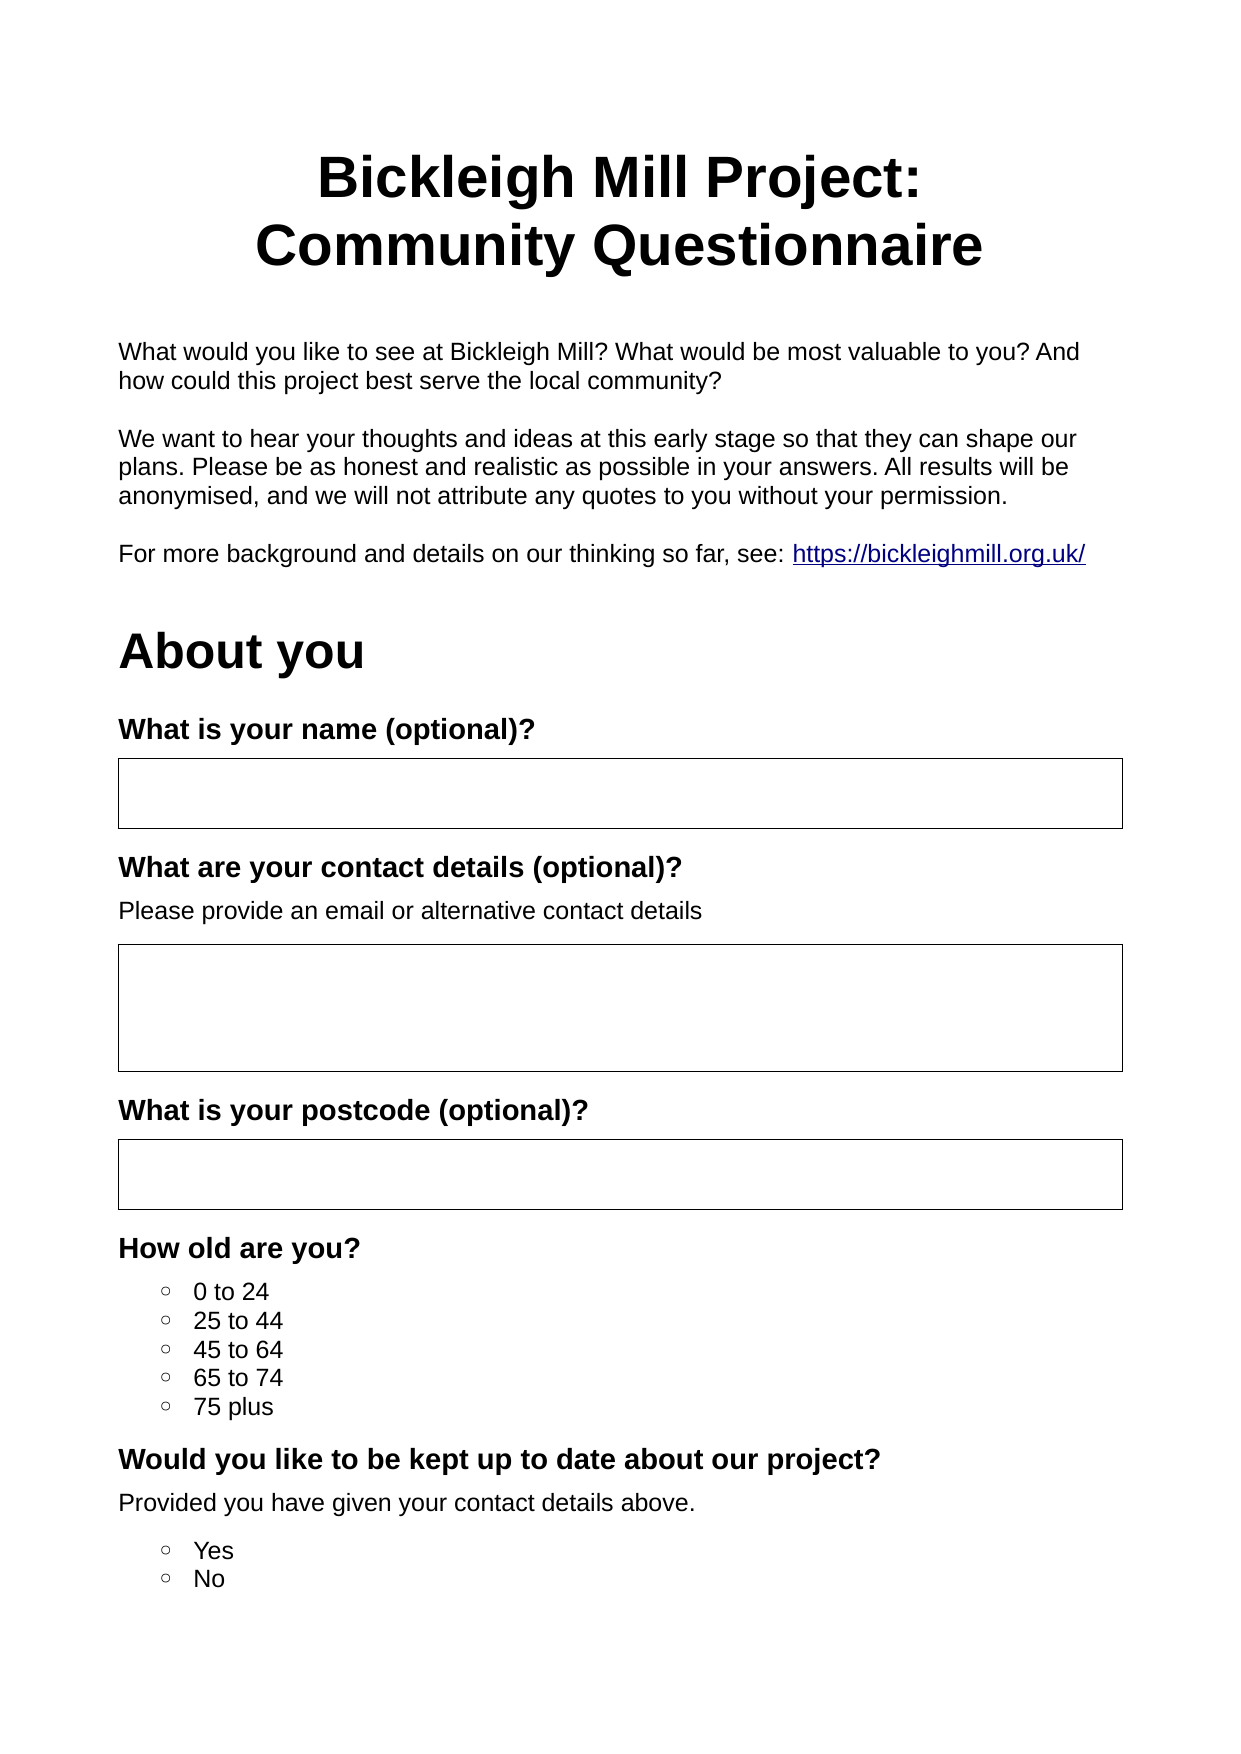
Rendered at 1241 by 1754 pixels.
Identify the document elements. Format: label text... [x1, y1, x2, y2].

text We want to hear your thoughts and ideas at this early stage so that they can shape our plans. Please be as honest and realistic as possible in your answers. All results will be anonymised, and we will not attribute any quotes to you without your permission. [118, 424, 1122, 510]
subtitle How old are you? [118, 1231, 1122, 1264]
table_header [119, 945, 1122, 1071]
list No [156, 1564, 1122, 1593]
subtitle What is your name (optional)? [118, 712, 1122, 746]
list 25 to 44 [156, 1306, 1122, 1334]
table_header [119, 759, 1122, 828]
text For more background and details on our thinking so far, see: https://bickleighmill.org.uk/ [118, 539, 1122, 567]
list Yes [156, 1536, 1122, 1564]
list 75 plus [156, 1392, 1122, 1421]
list 0 to 24 [156, 1277, 1122, 1306]
list 65 to 74 [156, 1363, 1122, 1392]
list 45 to 64 [156, 1334, 1122, 1363]
subtitle Would you like to be kept up to date about our project? [118, 1442, 1122, 1476]
table_header [119, 1140, 1122, 1209]
subtitle About you [118, 621, 1122, 679]
subtitle What is your postcode (optional)? [118, 1093, 1122, 1126]
text Provided you have given your contact details above. [118, 1488, 1122, 1517]
text What would you like to see at Bickleigh Mill? What would be most valuable to you? And how could this project best serve the local community? [118, 337, 1122, 395]
text Please provide an email or alternative contact details [118, 896, 1122, 925]
title Bickleigh Mill Project: Community Questionnaire [118, 143, 1122, 277]
subtitle What are your contact details (optional)? [118, 850, 1122, 883]
